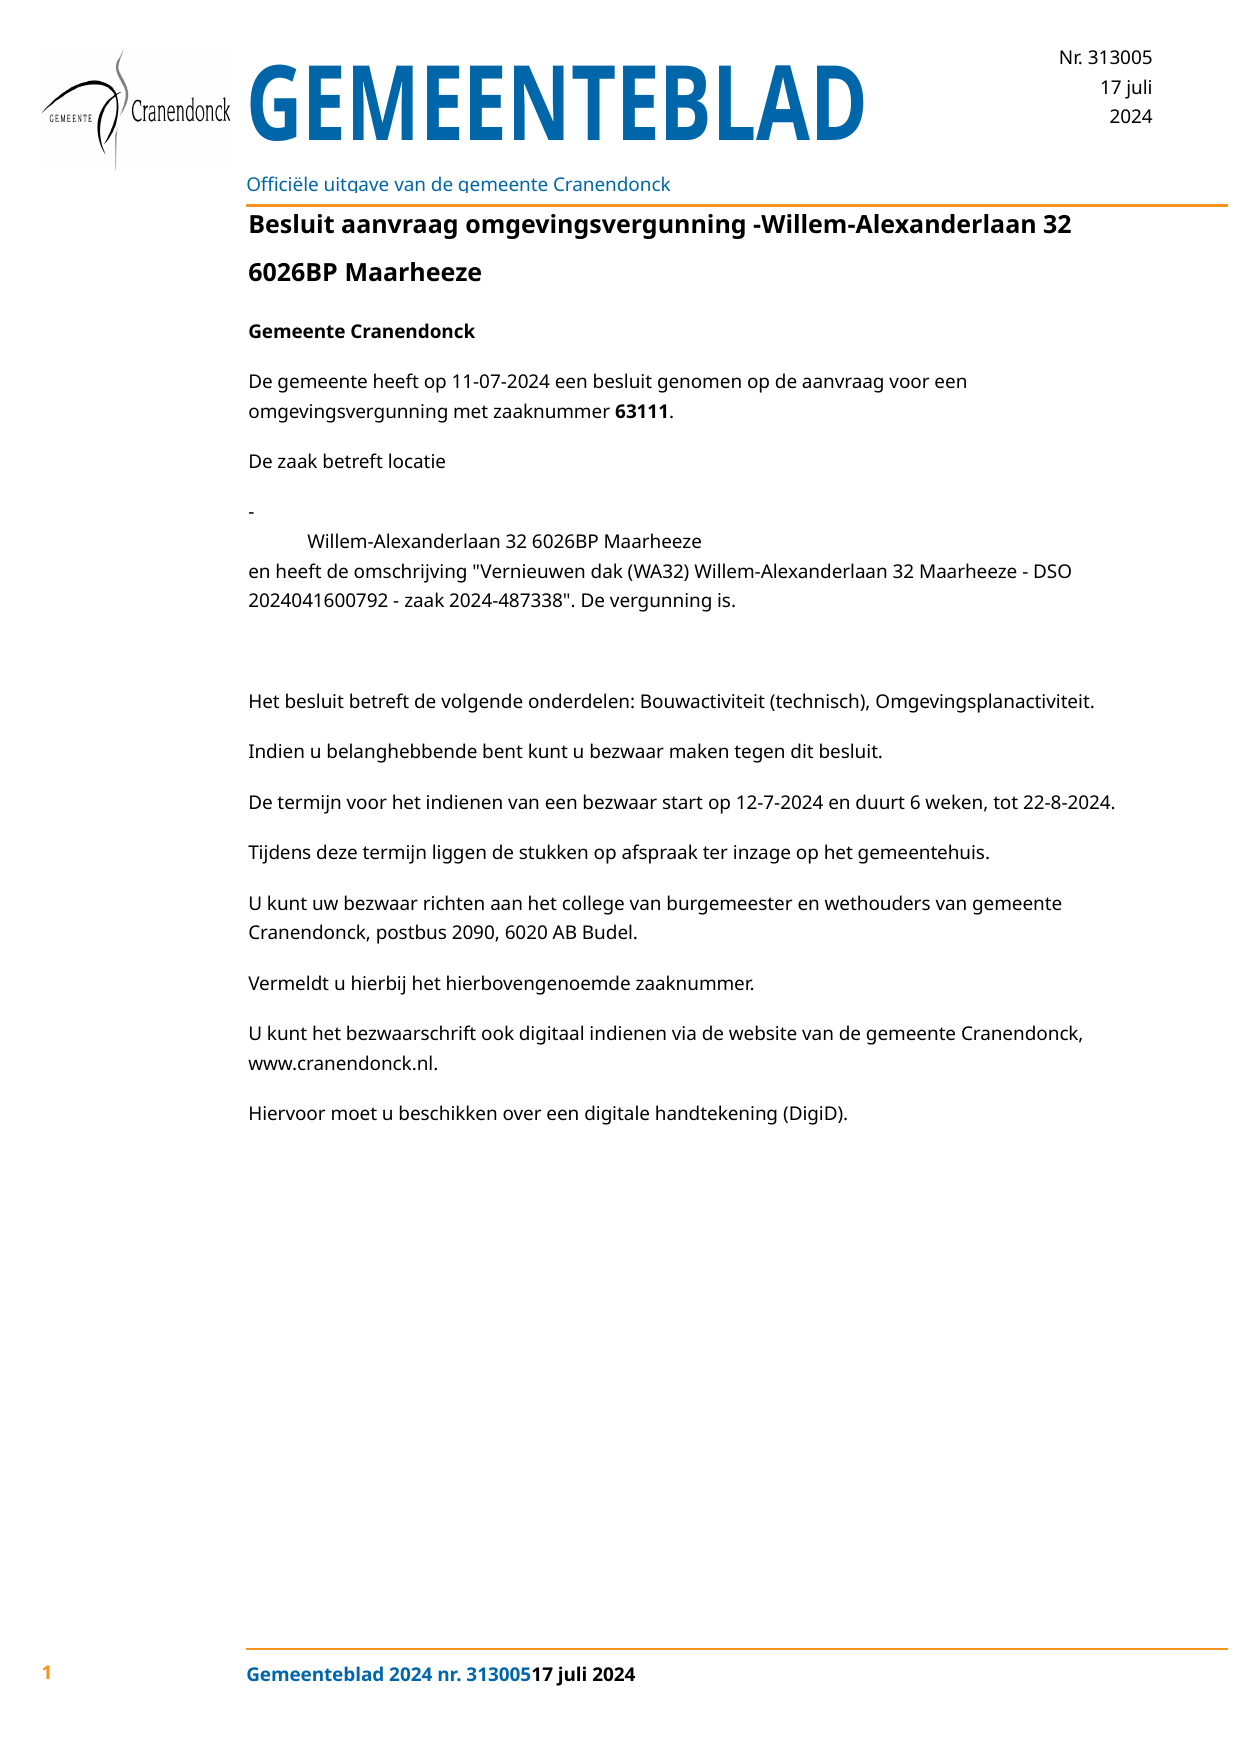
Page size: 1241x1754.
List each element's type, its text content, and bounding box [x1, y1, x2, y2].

text Het besluit betreft de volgende onderdelen: Bouwactiviteit (technisch), Omgevingsplanactiviteit. [248, 688, 1152, 714]
text Hiervoor moet u beschikken over een digitale handtekening (DigiD). [248, 1100, 1152, 1126]
text en heeft de omschrijving "Vernieuwen dak (WA32) Willem-Alexanderlaan 32 Maarheeze - DSO 2024041600792 - zaak 2024-487338". De vergunning is. [248, 558, 1152, 613]
text De termijn voor het indienen van een bezwaar start op 12-7-2024 en duurt 6 weken, tot 22-8-2024. [248, 789, 1152, 815]
text Gemeente Cranendonck [248, 318, 1152, 344]
text De zaak betreft locatie [248, 448, 1152, 474]
text De gemeente heeft op 11-07-2024 een besluit genomen op de aanvraag voor een omgevingsvergunning met zaaknummer 63111. [248, 368, 1152, 424]
text Indien u belanghebbende bent kunt u bezwaar maken tegen dit besluit. [248, 739, 1152, 764]
text Vermeldt u hierbij het hierbovengenoemde zaaknummer. [248, 970, 1152, 996]
text Tijdens deze termijn liggen de stukken op afspraak ter inzage op het gemeentehuis. [248, 839, 1152, 865]
list Willem-Alexanderlaan 32 6026BP Maarheeze [248, 528, 1152, 554]
text Besluit aanvraag omgevingsvergunning -Willem-Alexanderlaan 32 6026BP Maarheeze [248, 207, 1152, 288]
text U kunt het bezwaarschrift ook digitaal indienen via de website van de gemeente Cranendonck, www.cranendonck.nl. [248, 1020, 1152, 1076]
text U kunt uw bezwaar richten aan het college van burgemeester en wethouders van gemeente Cranendonck, postbus 2090, 6020 AB Budel. [248, 890, 1152, 945]
picture [41, 47, 231, 172]
